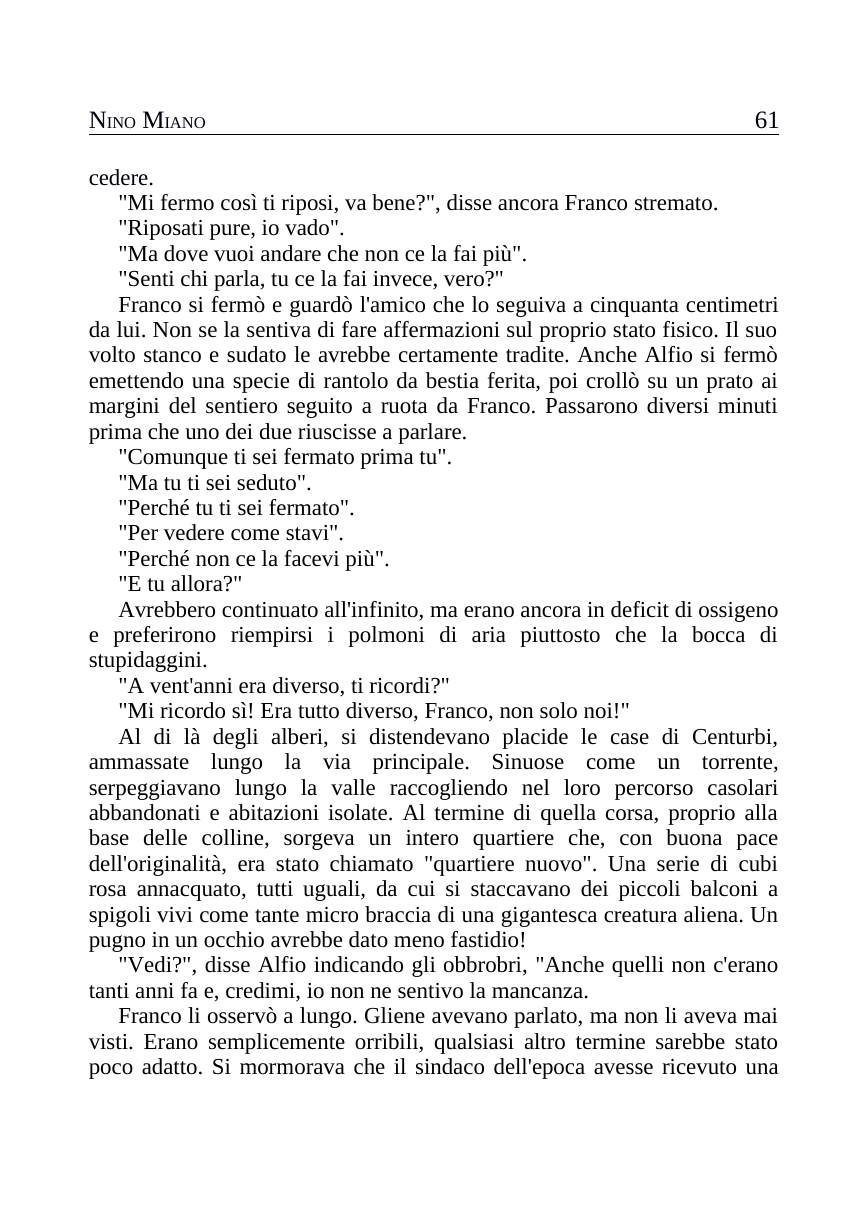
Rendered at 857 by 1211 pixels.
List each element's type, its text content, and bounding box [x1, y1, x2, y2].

text "Per vedere come stavi". [88, 520, 779, 546]
text "Riposati pure, io vado". [88, 215, 779, 241]
text "Vedi?", disse Alfio indicando gli obbrobri, "Anche quelli non c'erano tanti anni fa e, credimi, io non ne sentivo la mancanza. [88, 952, 779, 1003]
text Franco li osservò a lungo. Gliene avevano parlato, ma non li aveva mai visti. Erano semplicemente orribili, qualsiasi altro termine sarebbe stato poco adatto. Si mormorava che il sindaco dell'epoca avesse ricevuto una [88, 1003, 779, 1079]
text "Mi ricordo sì! Era tutto diverso, Franco, non solo noi!" [88, 698, 779, 724]
text "Comunque ti sei fermato prima tu". [88, 444, 779, 469]
text "Mi fermo così ti riposi, va bene?", disse ancora Franco stremato. [88, 190, 779, 215]
text "Ma dove vuoi andare che non ce la fai più". [88, 241, 779, 266]
text "Perché non ce la facevi più". [88, 546, 779, 571]
text "Ma tu ti sei seduto". [88, 469, 779, 495]
text Franco si fermò e guardò l'amico che lo seguiva a cinquanta centimetri da lui. Non se la sentiva di fare affermazioni sul proprio stato fisico. Il suo volto stanco e sudato le avrebbe certamente tradite. Anche Alfio si fermò emettendo una specie di rantolo da bestia ferita, poi crollò su un prato ai margini del sentiero seguito a ruota da Franco. Passarono diversi minuti prima che uno dei due riuscisse a parlare. [88, 292, 779, 444]
text Avrebbero continuato all'infinito, ma erano ancora in deficit di ossigeno e preferirono riempirsi i polmoni di aria piuttosto che la bocca di stupidaggini. [88, 597, 779, 673]
text cedere. [88, 164, 779, 190]
text "A vent'anni era diverso, ti ricordi?" [88, 673, 779, 698]
text "Perché tu ti sei fermato". [88, 495, 779, 520]
text "E tu allora?" [88, 571, 779, 597]
text "Senti chi parla, tu ce la fai invece, vero?" [88, 266, 779, 292]
text Al di là degli alberi, si distendevano placide le case di Centurbi, ammassate lungo la via principale. Sinuose come un torrente, serpeggiavano lungo la valle raccogliendo nel loro percorso casolari abbandonati e abitazioni isolate. Al termine di quella corsa, proprio alla base delle colline, sorgeva un intero quartiere che, con buona pace dell'originalità, era stato chiamato "quartiere nuovo". Una serie di cubi rosa annacquato, tutti uguali, da cui si staccavano dei piccoli balconi a spigoli vivi come tante micro braccia di una gigantesca creatura aliena. Un pugno in un occhio avrebbe dato meno fastidio! [88, 724, 779, 952]
